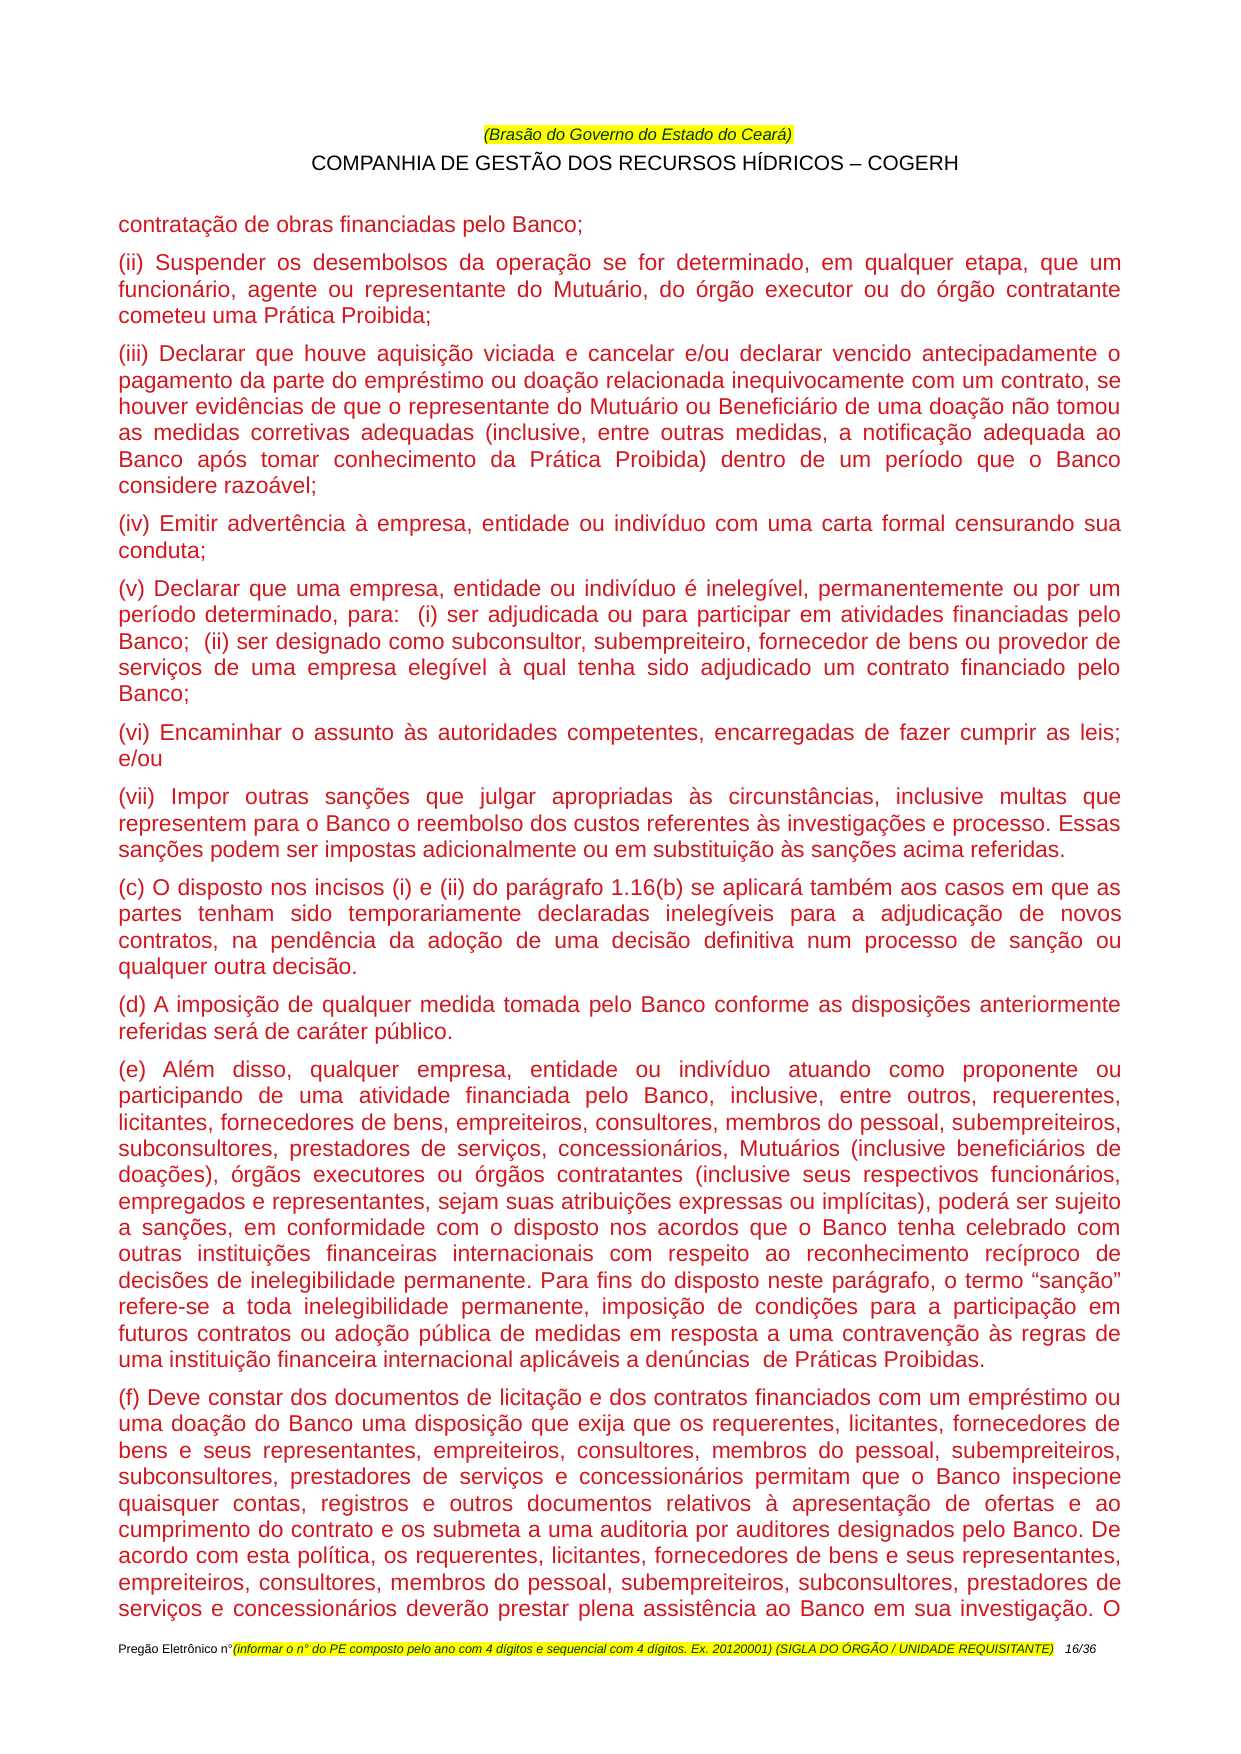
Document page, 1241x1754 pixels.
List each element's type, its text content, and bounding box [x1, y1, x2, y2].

text (v) Declarar que uma empresa, entidade ou indivíduo é inelegível, permanentemente ou por um período determinado, para: (i) ser adjudicada ou para participar em atividades financiadas pelo Banco; (ii) ser designado como subconsultor, subempreiteiro, fornecedor de bens ou provedor de serviços de uma empresa elegível à qual tenha sido adjudicado um contrato financiado pelo Banco; [118, 575, 1122, 707]
text (ii) Suspender os desembolsos da operação se for determinado, em qualquer etapa, que um funcionário, agente ou representante do Mutuário, do órgão executor ou do órgão contratante cometeu uma Prática Proibida; [118, 249, 1122, 328]
text (f) Deve constar dos documentos de licitação e dos contratos financiados com um empréstimo ou uma doação do Banco uma disposição que exija que os requerentes, licitantes, fornecedores de bens e seus representantes, empreiteiros, consultores, membros do pessoal, subempreiteiros, subconsultores, prestadores de serviços e concessionários permitam que o Banco inspecione quaisquer contas, registros e outros documentos relativos à apresentação de ofertas e ao cumprimento do contrato e os submeta a uma auditoria por auditores designados pelo Banco. De acordo com esta política, os requerentes, licitantes, fornecedores de bens e seus representantes, empreiteiros, consultores, membros do pessoal, subempreiteiros, subconsultores, prestadores de serviços e concessionários deverão prestar plena assistência ao Banco em sua investigação. O [118, 1384, 1122, 1621]
text (e) Além disso, qualquer empresa, entidade ou indivíduo atuando como proponente ou participando de uma atividade financiada pelo Banco, inclusive, entre outros, requerentes, licitantes, fornecedores de bens, empreiteiros, consultores, membros do pessoal, subempreiteiros, subconsultores, prestadores de serviços, concessionários, Mutuários (inclusive beneficiários de doações), órgãos executores ou órgãos contratantes (inclusive seus respectivos funcionários, empregados e representantes, sejam suas atribuições expressas ou implícitas), poderá ser sujeito a sanções, em conformidade com o disposto nos acordos que o Banco tenha celebrado com outras instituições financeiras internacionais com respeito ao reconhecimento recíproco de decisões de inelegibilidade permanente. Para fins do disposto neste parágrafo, o termo “sanção” refere-se a toda inelegibilidade permanente, imposição de condições para a participação em futuros contratos ou adoção pública de medidas em resposta a uma contravenção às regras de uma instituição financeira internacional aplicáveis a denúncias de Práticas Proibidas. [118, 1056, 1122, 1372]
text (vii) Impor outras sanções que julgar apropriadas às circunstâncias, inclusive multas que representem para o Banco o reembolso dos custos referentes às investigações e processo. Essas sanções podem ser impostas adicionalmente ou em substituição às sanções acima referidas. [118, 783, 1122, 862]
text (vi) Encaminhar o assunto às autoridades competentes, encarregadas de fazer cumprir as leis; e/ou [118, 718, 1122, 771]
text (d) A imposição de qualquer medida tomada pelo Banco conforme as disposições anteriormente referidas será de caráter público. [118, 991, 1122, 1044]
text (iii) Declarar que houve aquisição viciada e cancelar e/ou declarar vencido antecipadamente o pagamento da parte do empréstimo ou doação relacionada inequivocamente com um contrato, se houver evidências de que o representante do Mutuário ou Beneficiário de uma doação não tomou as medidas corretivas adequadas (inclusive, entre outras medidas, a notificação adequada ao Banco após tomar conhecimento da Prática Proibida) dentro de um período que o Banco considere razoável; [118, 340, 1122, 498]
text (c) O disposto nos incisos (i) e (ii) do parágrafo 1.16(b) se aplicará também aos casos em que as partes tenham sido temporariamente declaradas inelegíveis para a adjudicação de novos contratos, na pendência da adoção de uma decisão definitiva num processo de sanção ou qualquer outra decisão. [118, 874, 1122, 979]
text contratação de obras financiadas pelo Banco; [118, 211, 1122, 237]
text (iv) Emitir advertência à empresa, entidade ou indivíduo com uma carta formal censurando sua conduta; [118, 510, 1122, 563]
